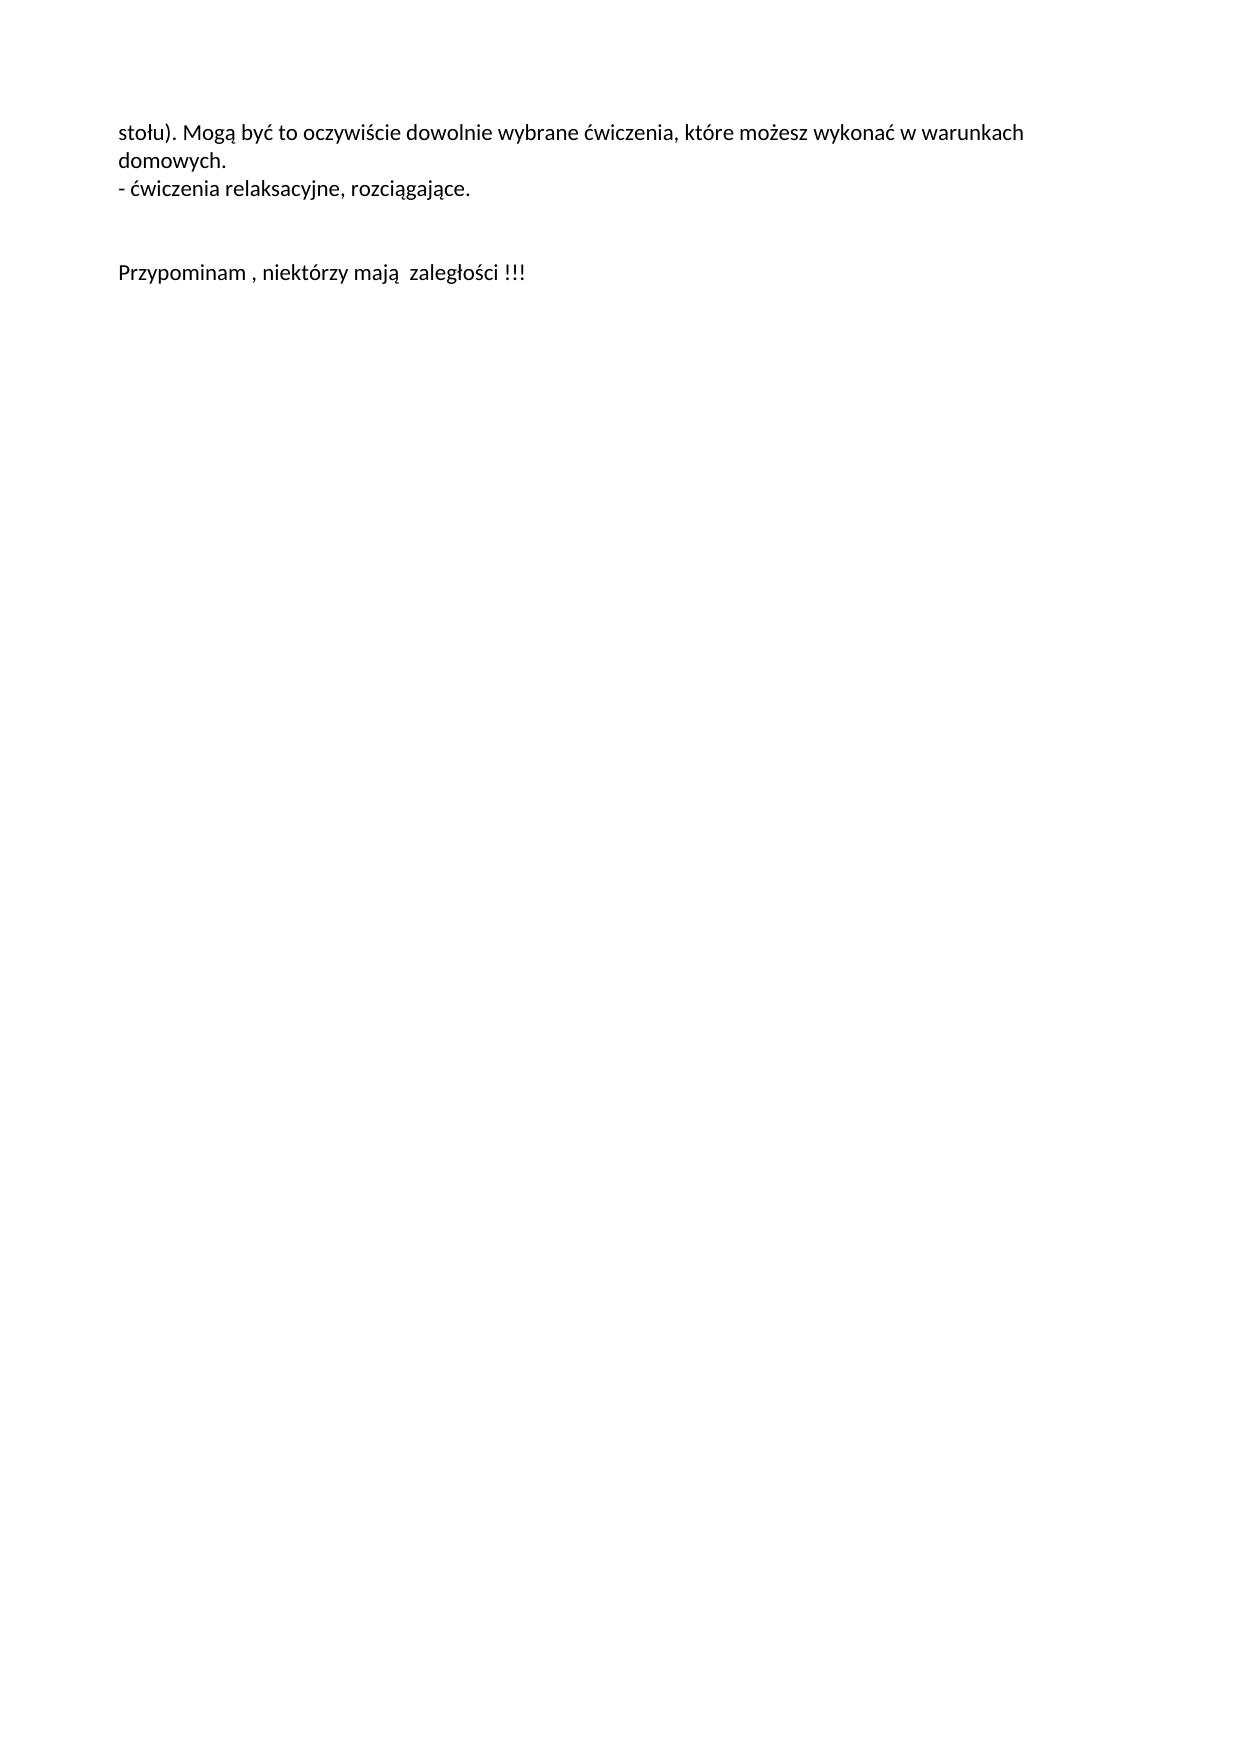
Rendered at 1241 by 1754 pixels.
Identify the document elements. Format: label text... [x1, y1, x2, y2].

text - ćwiczenia relaksacyjne, rozciągające. [118, 174, 1122, 202]
text Przypominam , niektórzy mają zaległości !!! [118, 258, 1122, 286]
text stołu). Mogą być to oczywiście dowolnie wybrane ćwiczenia, które możesz wykonać w warunkach domowych. [118, 118, 1122, 174]
